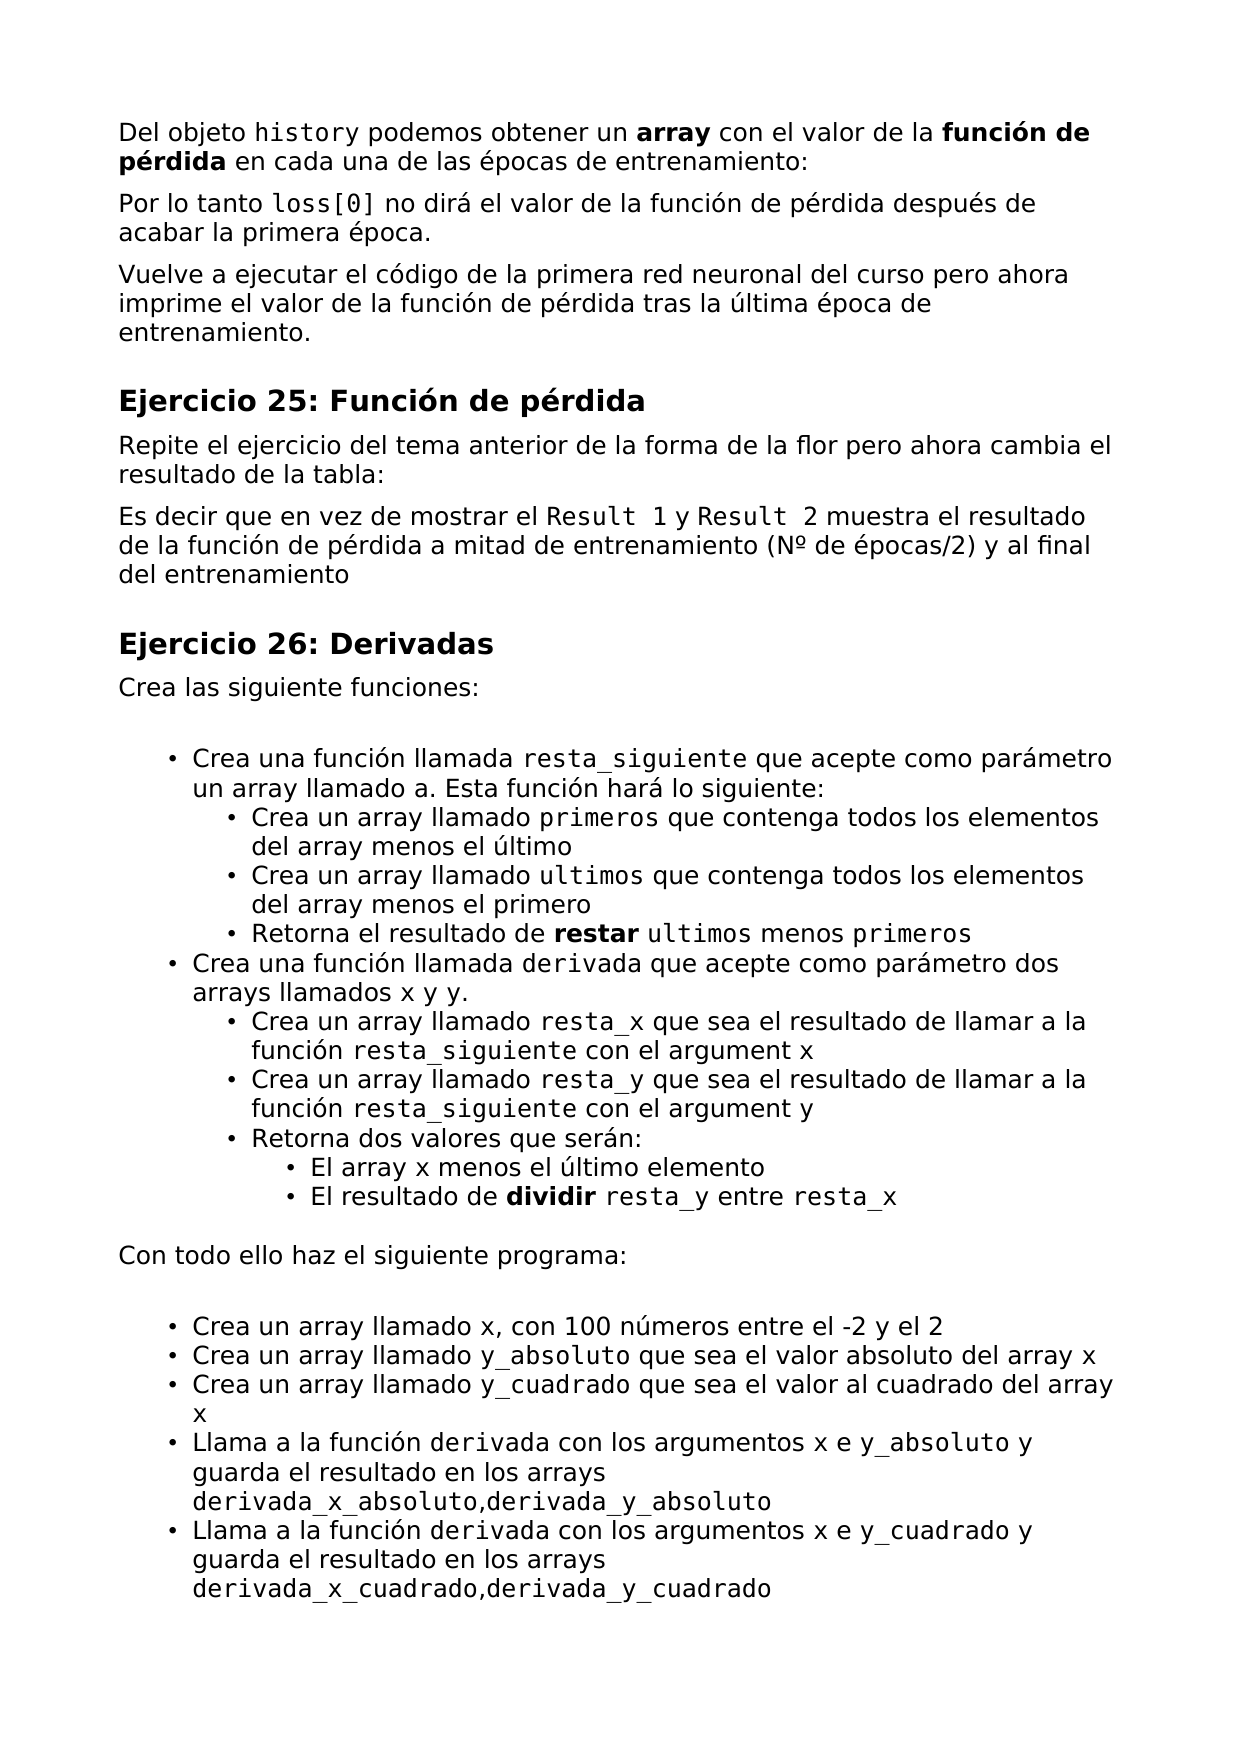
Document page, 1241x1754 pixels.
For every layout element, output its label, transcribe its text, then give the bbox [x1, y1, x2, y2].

subtitle Ejercicio 25: Función de pérdida [118, 385, 1122, 419]
list Crea un array llamado y_cuadrado que sea el valor al cuadrado del array x [177, 1370, 1122, 1429]
subtitle Ejercicio 26: Derivadas [118, 627, 1122, 661]
list Llama a la función derivada con los argumentos x e y_absoluto y guarda el resultado en los arrays derivada_x_absoluto,derivada_y_absoluto [177, 1429, 1122, 1516]
text Con todo ello haz el siguiente programa: [118, 1241, 1122, 1270]
text Vuelve a ejecutar el código de la primera red neuronal del curso pero ahora imprime el valor de la función de pérdida tras la última época de entrenamiento. [118, 260, 1122, 347]
list Crea un array llamado x, con 100 números entre el -2 y el 2 [177, 1312, 1122, 1341]
text Repite el ejercicio del tema anterior de la forma de la flor pero ahora cambia el resultado de la tabla: [118, 431, 1122, 489]
list Crea un array llamado resta_x que sea el resultado de llamar a la función resta_siguiente con el argument x [236, 1007, 1122, 1066]
list Crea un array llamado y_absoluto que sea el valor absoluto del array x [177, 1341, 1122, 1370]
list Crea un array llamado ultimos que contenga todos los elementos del array menos el primero [236, 861, 1122, 920]
text Crea las siguiente funciones: [118, 673, 1122, 703]
list Crea una función llamada resta_siguiente que acepte como parámetro un array llamado a. Esta función hará lo siguiente: [177, 745, 1122, 803]
list Retorna dos valores que serán: [236, 1124, 1122, 1153]
list Llama a la función derivada con los argumentos x e y_cuadrado y guarda el resultado en los arrays derivada_x_cuadrado,derivada_y_cuadrado [177, 1516, 1122, 1604]
text Es decir que en vez de mostrar el Result 1 y Result 2 muestra el resultado de la función de pérdida a mitad de entrenamiento (Nº de épocas/2) y al final del entrenamiento [118, 502, 1122, 589]
list Retorna el resultado de restar ultimos menos primeros [236, 920, 1122, 949]
list Crea una función llamada derivada que acepte como parámetro dos arrays llamados x y y. [177, 949, 1122, 1007]
text Del objeto history podemos obtener un array con el valor de la función de pérdida en cada una de las épocas de entrenamiento: [118, 118, 1122, 176]
list Crea un array llamado resta_y que sea el resultado de llamar a la función resta_siguiente con el argument y [236, 1066, 1122, 1124]
list Crea un array llamado primeros que contenga todos los elementos del array menos el último [236, 803, 1122, 861]
list El resultado de dividir resta_y entre resta_x [295, 1182, 1122, 1211]
text Por lo tanto loss[0] no dirá el valor de la función de pérdida después de acabar la primera época. [118, 189, 1122, 247]
list El array x menos el último elemento [295, 1153, 1122, 1182]
